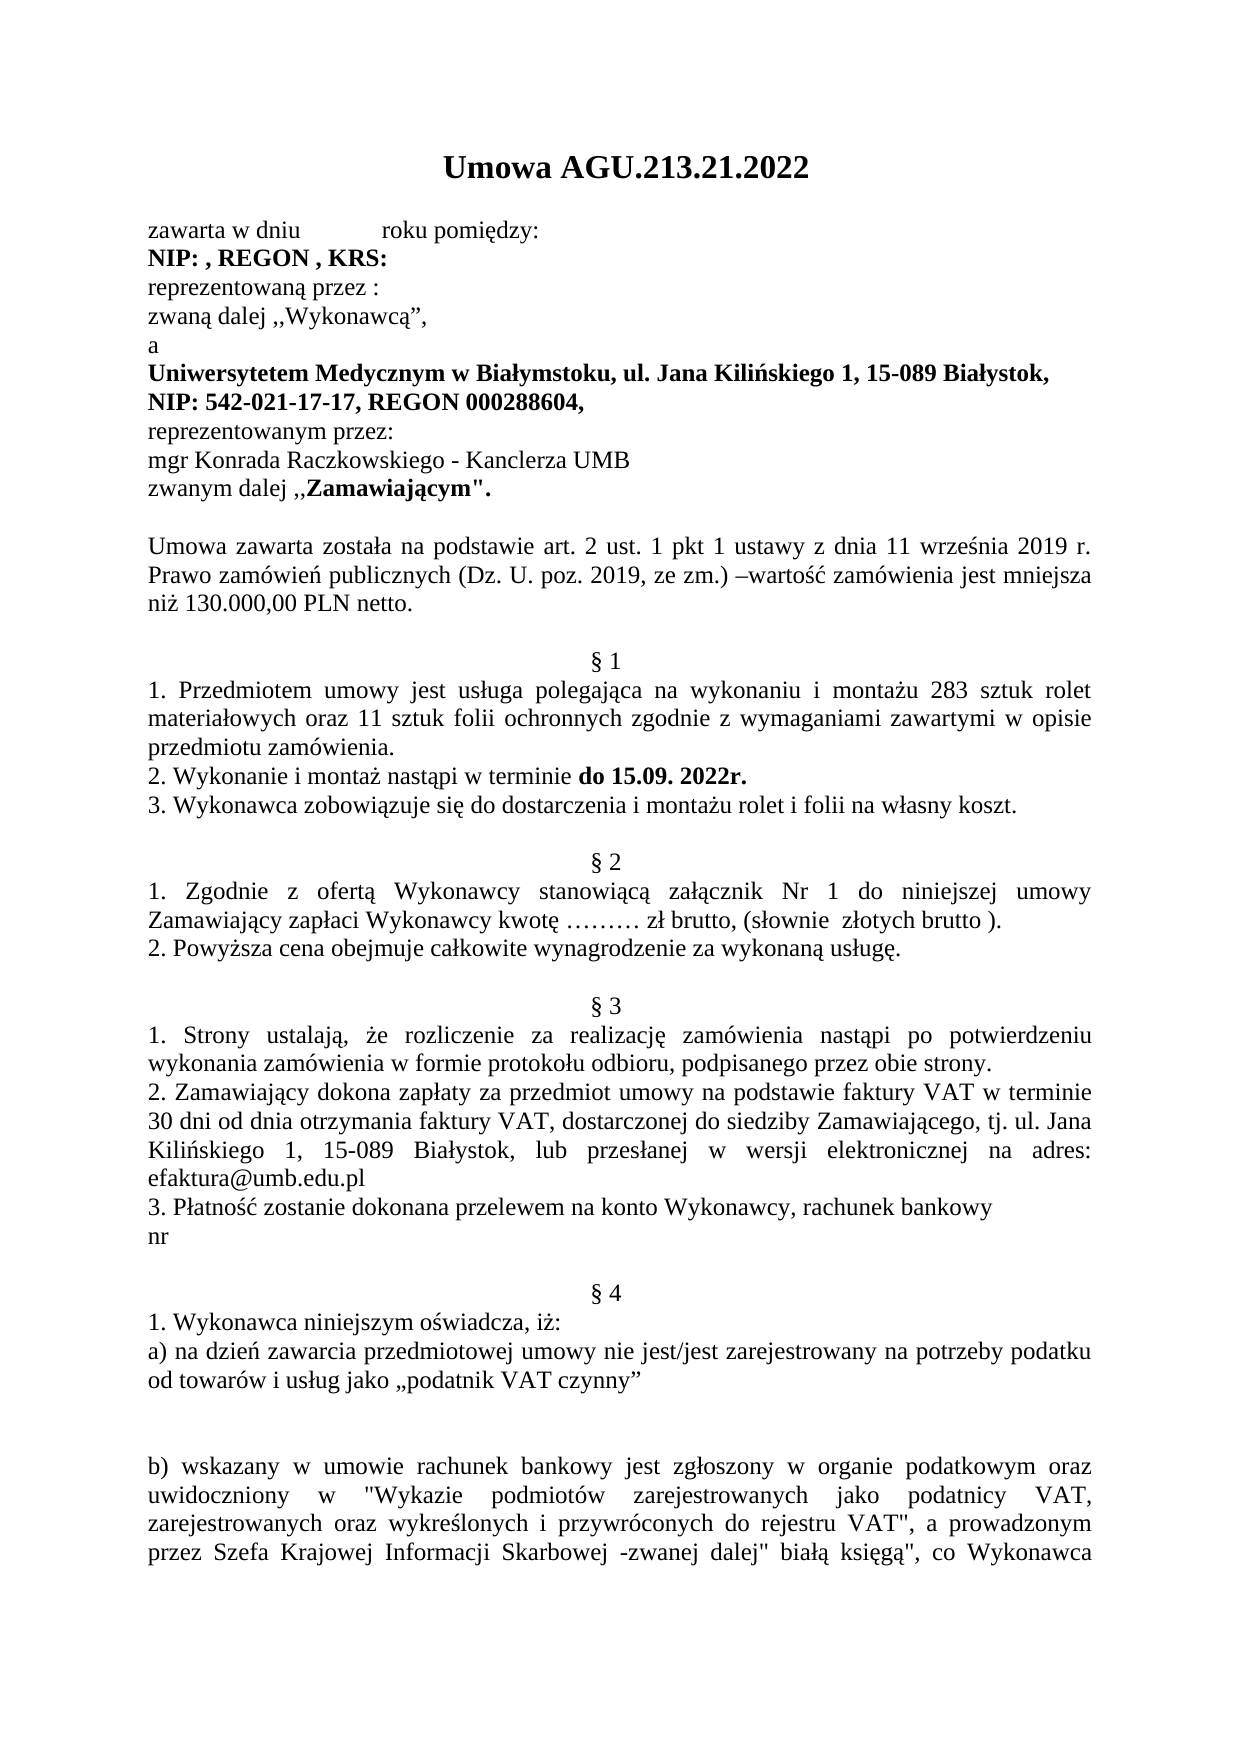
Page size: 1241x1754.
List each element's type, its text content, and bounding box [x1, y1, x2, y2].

text NIP: , REGON , KRS: [148, 243, 1093, 272]
text nr [148, 1221, 1093, 1250]
text § 1 [516, 646, 1093, 675]
text zwaną dalej ,,Wykonawcą”, [148, 301, 1093, 330]
text reprezentowaną przez : [148, 272, 1093, 301]
text a) na dzień zawarcia przedmiotowej umowy nie jest/jest zarejestrowany na potrzeby podatku od towarów i usług jako „podatnik VAT czynny” [148, 1336, 1093, 1393]
text 2. Wykonanie i montaż nastąpi w terminie do 15.09. 2022r. [148, 761, 1093, 790]
text Umowa zawarta została na podstawie art. 2 ust. 1 pkt 1 ustawy z dnia 11 września 2019 r. Prawo zamówień publicznych (Dz. U. poz. 2019, ze zm.) –wartość zamówienia jest mniejsza niż 130.000,00 PLN netto. [148, 531, 1093, 617]
text reprezentowanym przez: [148, 416, 1093, 445]
text 3. Płatność zostanie dokonana przelewem na konto Wykonawcy, rachunek bankowy [148, 1192, 1093, 1221]
text Umowa AGU.213.21.2022 [369, 148, 1093, 186]
text 2. Zamawiający dokona zapłaty za przedmiot umowy na podstawie faktury VAT w terminie 30 dni od dnia otrzymania faktury VAT, dostarczonej do siedziby Zamawiającego, tj. ul. Jana Kilińskiego 1, 15-089 Białystok, lub przesłanej w wersji elektronicznej na adres: efaktura@umb.edu.pl [148, 1077, 1093, 1192]
text 2. Powyższa cena obejmuje całkowite wynagrodzenie za wykonaną usługę. [148, 933, 1093, 962]
text mgr Konrada Raczkowskiego - Kanclerza UMB [148, 445, 1093, 473]
text 1. Strony ustalają, że rozliczenie za realizację zamówienia nastąpi po potwierdzeniu wykonania zamówienia w formie protokołu odbioru, podpisanego przez obie strony. [148, 1020, 1093, 1077]
text § 3 [516, 991, 1093, 1020]
text a [148, 330, 1093, 358]
text § 2 [516, 847, 1093, 876]
text § 4 [516, 1278, 1093, 1307]
text zwanym dalej ,,Zamawiającym". [148, 473, 1093, 502]
text b) wskazany w umowie rachunek bankowy jest zgłoszony w organie podatkowym oraz uwidoczniony w "Wykazie podmiotów zarejestrowanych jako podatnicy VAT, zarejestrowanych oraz wykreślonych i przywróconych do rejestru VAT", a prowadzonym przez Szefa Krajowej Informacji Skarbowej -zwanej dalej" białą księgą", co Wykonawca [148, 1451, 1093, 1566]
text Uniwersytetem Medycznym w Białymstoku, ul. Jana Kilińskiego 1, 15-089 Białystok, [148, 358, 1093, 387]
text 3. Wykonawca zobowiązuje się do dostarczenia i montażu rolet i folii na własny koszt. [148, 790, 1093, 818]
text NIP: 542-021-17-17, REGON 000288604, [148, 387, 1093, 416]
text zawarta w dniu roku pomiędzy: [148, 215, 1093, 243]
text 1. Przedmiotem umowy jest usługa polegająca na wykonaniu i montażu 283 sztuk rolet materiałowych oraz 11 sztuk folii ochronnych zgodnie z wymaganiami zawartymi w opisie przedmiotu zamówienia. [148, 675, 1093, 761]
text 1. Wykonawca niniejszym oświadcza, iż: [148, 1307, 1093, 1336]
text 1. Zgodnie z ofertą Wykonawcy stanowiącą załącznik Nr 1 do niniejszej umowy Zamawiający zapłaci Wykonawcy kwotę ……… zł brutto, (słownie złotych brutto ). [148, 876, 1093, 933]
